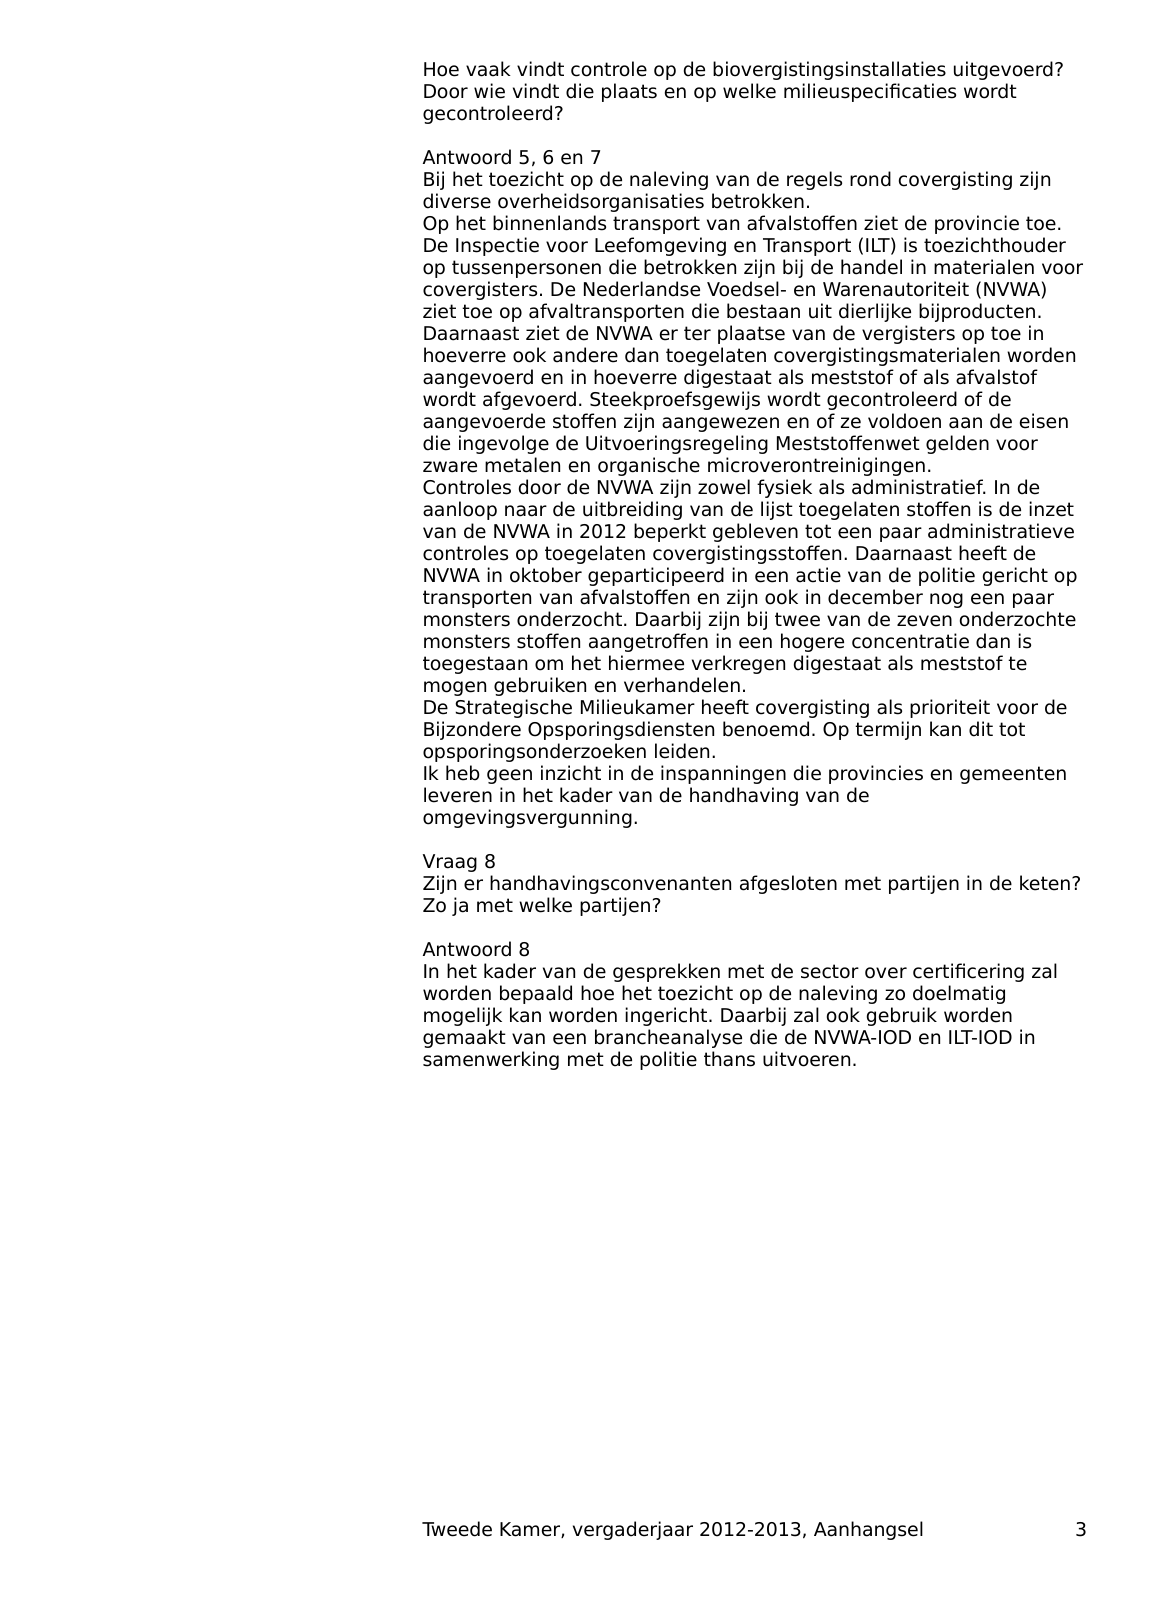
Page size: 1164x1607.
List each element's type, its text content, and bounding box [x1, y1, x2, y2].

text Vraag 8 [422, 851, 1087, 873]
text De Strategische Milieukamer heeft covergisting als prioriteit voor de Bijzondere Opsporingsdiensten benoemd. Op termijn kan dit tot opsporingsonderzoeken leiden. [422, 697, 1087, 763]
text Controles door de NVWA zijn zowel fysiek als administratief. In de aanloop naar de uitbreiding van de lijst toegelaten stoffen is de inzet van de NVWA in 2012 beperkt gebleven tot een paar administratieve controles op toegelaten covergistingsstoffen. Daarnaast heeft de NVWA in oktober geparticipeerd in een actie van de politie gericht op transporten van afvalstoffen en zijn ook in december nog een paar monsters onderzocht. Daarbij zijn bij twee van de zeven onderzochte monsters stoffen aangetroffen in een hogere concentratie dan is toegestaan om het hiermee verkregen digestaat als meststof te mogen gebruiken en verhandelen. [422, 477, 1087, 697]
text Antwoord 5, 6 en 7 [422, 147, 1087, 169]
text Antwoord 8 [422, 939, 1087, 961]
text Bij het toezicht op de naleving van de regels rond covergisting zijn diverse overheidsorganisaties betrokken. [422, 169, 1087, 213]
text Op het binnenlands transport van afvalstoffen ziet de provincie toe. De Inspectie voor Leefomgeving en Transport (ILT) is toezichthouder op tussenpersonen die betrokken zijn bij de handel in materialen voor covergisters. De Nederlandse Voedsel- en Warenautoriteit (NVWA) ziet toe op afvaltransporten die bestaan uit dierlijke bijproducten. Daarnaast ziet de NVWA er ter plaatse van de vergisters op toe in hoeverre ook andere dan toegelaten covergistingsmaterialen worden aangevoerd en in hoeverre digestaat als meststof of als afvalstof wordt afgevoerd. Steekproefsgewijs wordt gecontroleerd of de aangevoerde stoffen zijn aangewezen en of ze voldoen aan de eisen die ingevolge de Uitvoeringsregeling Meststoffenwet gelden voor zware metalen en organische microverontreinigingen. [422, 213, 1087, 477]
text In het kader van de gesprekken met de sector over certificering zal worden bepaald hoe het toezicht op de naleving zo doelmatig mogelijk kan worden ingericht. Daarbij zal ook gebruik worden gemaakt van een brancheanalyse die de NVWA-IOD en ILT-IOD in samenwerking met de politie thans uitvoeren. [422, 961, 1087, 1071]
text Zijn er handhavingsconvenanten afgesloten met partijen in de keten? Zo ja met welke partijen? [422, 873, 1087, 917]
text Ik heb geen inzicht in de inspanningen die provincies en gemeenten leveren in het kader van de handhaving van de omgevingsvergunning. [422, 763, 1087, 828]
text Hoe vaak vindt controle op de biovergistingsinstallaties uitgevoerd? Door wie vindt die plaats en op welke milieuspecificaties wordt gecontroleerd? [422, 59, 1087, 125]
